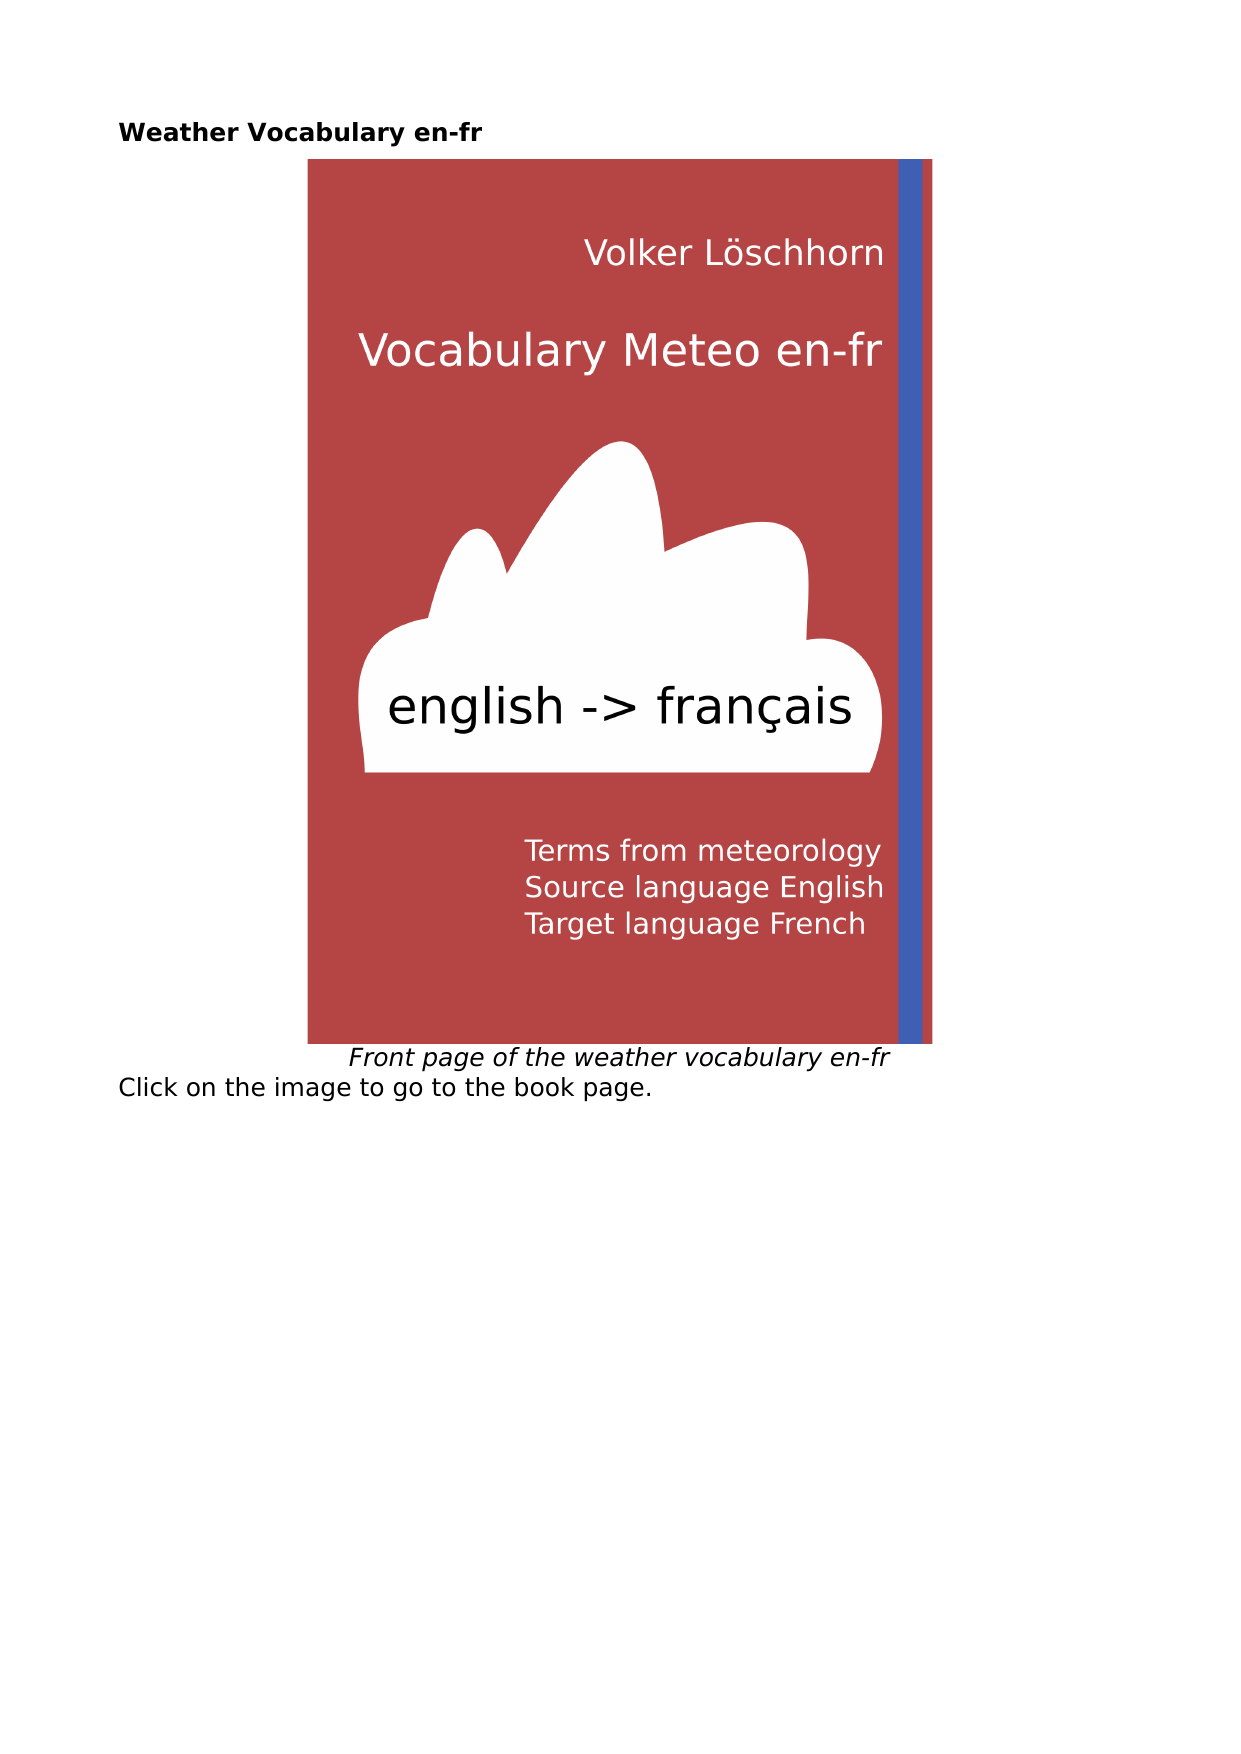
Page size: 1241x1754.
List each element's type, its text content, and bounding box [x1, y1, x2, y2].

text Front page of the weather vocabulary en-fr [308, 1044, 933, 1073]
text Click on the image to go to the book page. [118, 824, 1122, 1102]
picture [307, 159, 933, 1044]
subtitle Weather Vocabulary en-fr [118, 118, 1122, 147]
